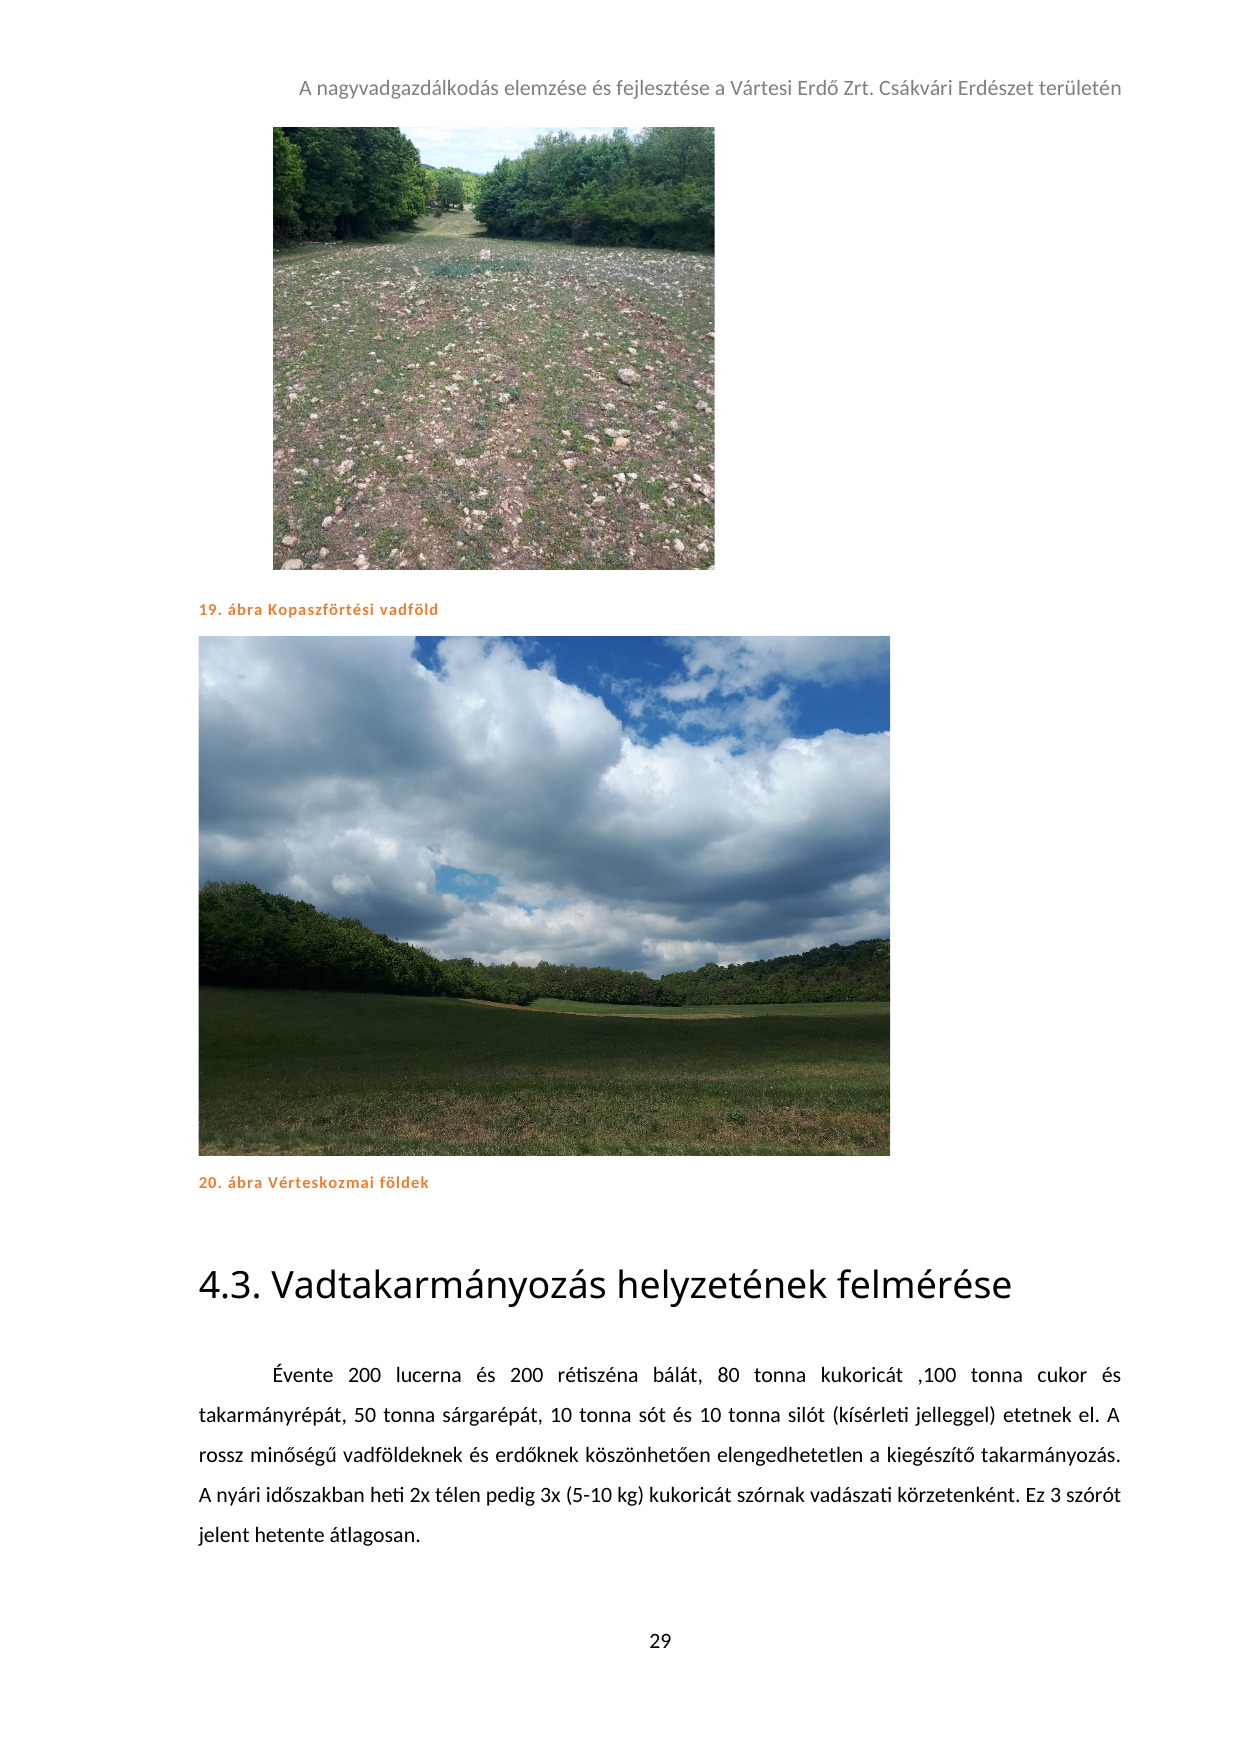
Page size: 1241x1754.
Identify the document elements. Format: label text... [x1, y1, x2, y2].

subtitle 4.3. Vadtakarmányozás helyzetének felmérése [198, 1258, 1122, 1309]
text 20. ábra Vérteskozmai földek [198, 1172, 1122, 1192]
text Évente 200 lucerna és 200 rétiszéna bálát, 80 tonna kukoricát ,100 tonna cukor és takarmányrépát, 50 tonna sárgarépát, 10 tonna sót és 10 tonna silót (kísérleti jelleggel) etetnek el. A rossz minőségű vadföldeknek és erdőknek köszönhetően elengedhetetlen a kiegészítő takarmányozás. A nyári időszakban heti 2x télen pedig 3x (5-10 kg) kukoricát szórnak vadászati körzetenként. Ez 3 szórót jelent hetente átlagosan. [198, 1361, 1122, 1547]
text 19. ábra Kopaszförtési vadföld [198, 599, 1122, 620]
